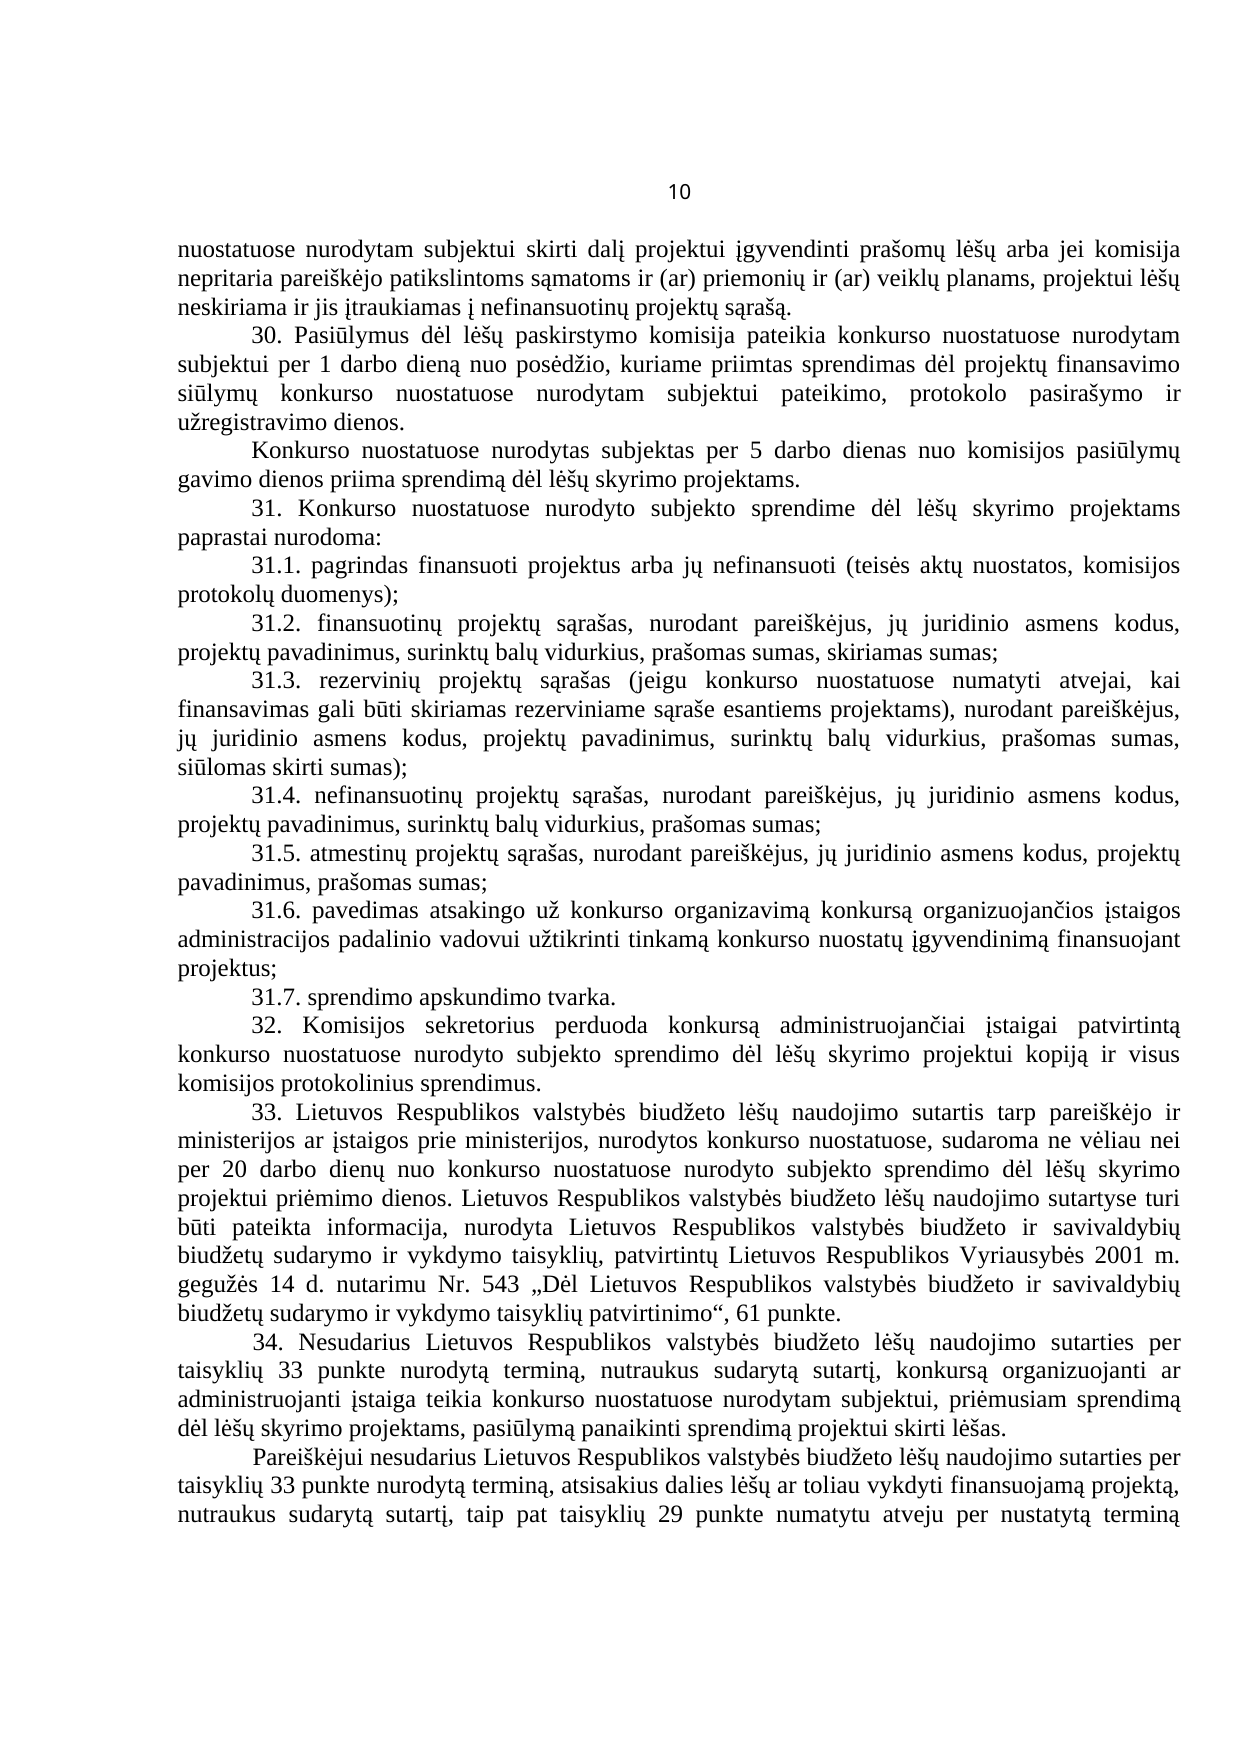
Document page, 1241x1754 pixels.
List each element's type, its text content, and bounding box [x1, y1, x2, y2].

text 31.4. nefinansuotinų projektų sąrašas, nurodant pareiškėjus, jų juridinio asmens kodus, projektų pavadinimus, surinktų balų vidurkius, prašomas sumas; [177, 780, 1181, 838]
text 31.7. sprendimo apskundimo tvarka. [177, 982, 1181, 1010]
text nuostatuose nurodytam subjektui skirti dalį projektui įgyvendinti prašomų lėšų arba jei komisija nepritaria pareiškėjo patikslintoms sąmatoms ir (ar) priemonių ir (ar) veiklų planams, projektui lėšų neskiriama ir jis įtraukiamas į nefinansuotinų projektų sąrašą. [177, 234, 1181, 320]
text 34. Nesudarius Lietuvos Respublikos valstybės biudžeto lėšų naudojimo sutarties per taisyklių 33 punkte nurodytą terminą, nutraukus sudarytą sutartį, konkursą organizuojanti ar administruojanti įstaiga teikia konkurso nuostatuose nurodytam subjektui, priėmusiam sprendimą dėl lėšų skyrimo projektams, pasiūlymą panaikinti sprendimą projektui skirti lėšas. [177, 1327, 1181, 1442]
text 31.3. rezervinių projektų sąrašas (jeigu konkurso nuostatuose numatyti atvejai, kai finansavimas gali būti skiriamas rezerviniame sąraše esantiems projektams), nurodant pareiškėjus, jų juridinio asmens kodus, projektų pavadinimus, surinktų balų vidurkius, prašomas sumas, siūlomas skirti sumas); [177, 665, 1181, 780]
text 33. Lietuvos Respublikos valstybės biudžeto lėšų naudojimo sutartis tarp pareiškėjo ir ministerijos ar įstaigos prie ministerijos, nurodytos konkurso nuostatuose, sudaroma ne vėliau nei per 20 darbo dienų nuo konkurso nuostatuose nurodyto subjekto sprendimo dėl lėšų skyrimo projektui priėmimo dienos. Lietuvos Respublikos valstybės biudžeto lėšų naudojimo sutartyse turi būti pateikta informacija, nurodyta Lietuvos Respublikos valstybės biudžeto ir savivaldybių biudžetų sudarymo ir vykdymo taisyklių, patvirtintų Lietuvos Respublikos Vyriausybės 2001 m. gegužės 14 d. nutarimu Nr. 543 „Dėl Lietuvos Respublikos valstybės biudžeto ir savivaldybių biudžetų sudarymo ir vykdymo taisyklių patvirtinimo“, 61 punkte. [177, 1097, 1181, 1327]
text 31.2. finansuotinų projektų sąrašas, nurodant pareiškėjus, jų juridinio asmens kodus, projektų pavadinimus, surinktų balų vidurkius, prašomas sumas, skiriamas sumas; [177, 608, 1181, 665]
text 31.5. atmestinų projektų sąrašas, nurodant pareiškėjus, jų juridinio asmens kodus, projektų pavadinimus, prašomas sumas; [177, 838, 1181, 895]
text 31. Konkurso nuostatuose nurodyto subjekto sprendime dėl lėšų skyrimo projektams paprastai nurodoma: [177, 493, 1181, 550]
text 31.1. pagrindas finansuoti projektus arba jų nefinansuoti (teisės aktų nuostatos, komisijos protokolų duomenys); [177, 550, 1181, 608]
text 32. Komisijos sekretorius perduoda konkursą administruojančiai įstaigai patvirtintą konkurso nuostatuose nurodyto subjekto sprendimo dėl lėšų skyrimo projektui kopiją ir visus komisijos protokolinius sprendimus. [177, 1010, 1181, 1097]
text 30. Pasiūlymus dėl lėšų paskirstymo komisija pateikia konkurso nuostatuose nurodytam subjektui per 1 darbo dieną nuo posėdžio, kuriame priimtas sprendimas dėl projektų finansavimo siūlymų konkurso nuostatuose nurodytam subjektui pateikimo, protokolo pasirašymo ir užregistravimo dienos. [177, 320, 1181, 435]
text Pareiškėjui nesudarius Lietuvos Respublikos valstybės biudžeto lėšų naudojimo sutarties per taisyklių 33 punkte nurodytą terminą, atsisakius dalies lėšų ar toliau vykdyti finansuojamą projektą, nutraukus sudarytą sutartį, taip pat taisyklių 29 punkte numatytu atveju per nustatytą terminą [177, 1442, 1181, 1528]
text Konkurso nuostatuose nurodytas subjektas per 5 darbo dienas nuo komisijos pasiūlymų gavimo dienos priima sprendimą dėl lėšų skyrimo projektams. [177, 435, 1181, 493]
text 31.6. pavedimas atsakingo už konkurso organizavimą konkursą organizuojančios įstaigos administracijos padalinio vadovui užtikrinti tinkamą konkurso nuostatų įgyvendinimą finansuojant projektus; [177, 895, 1181, 982]
